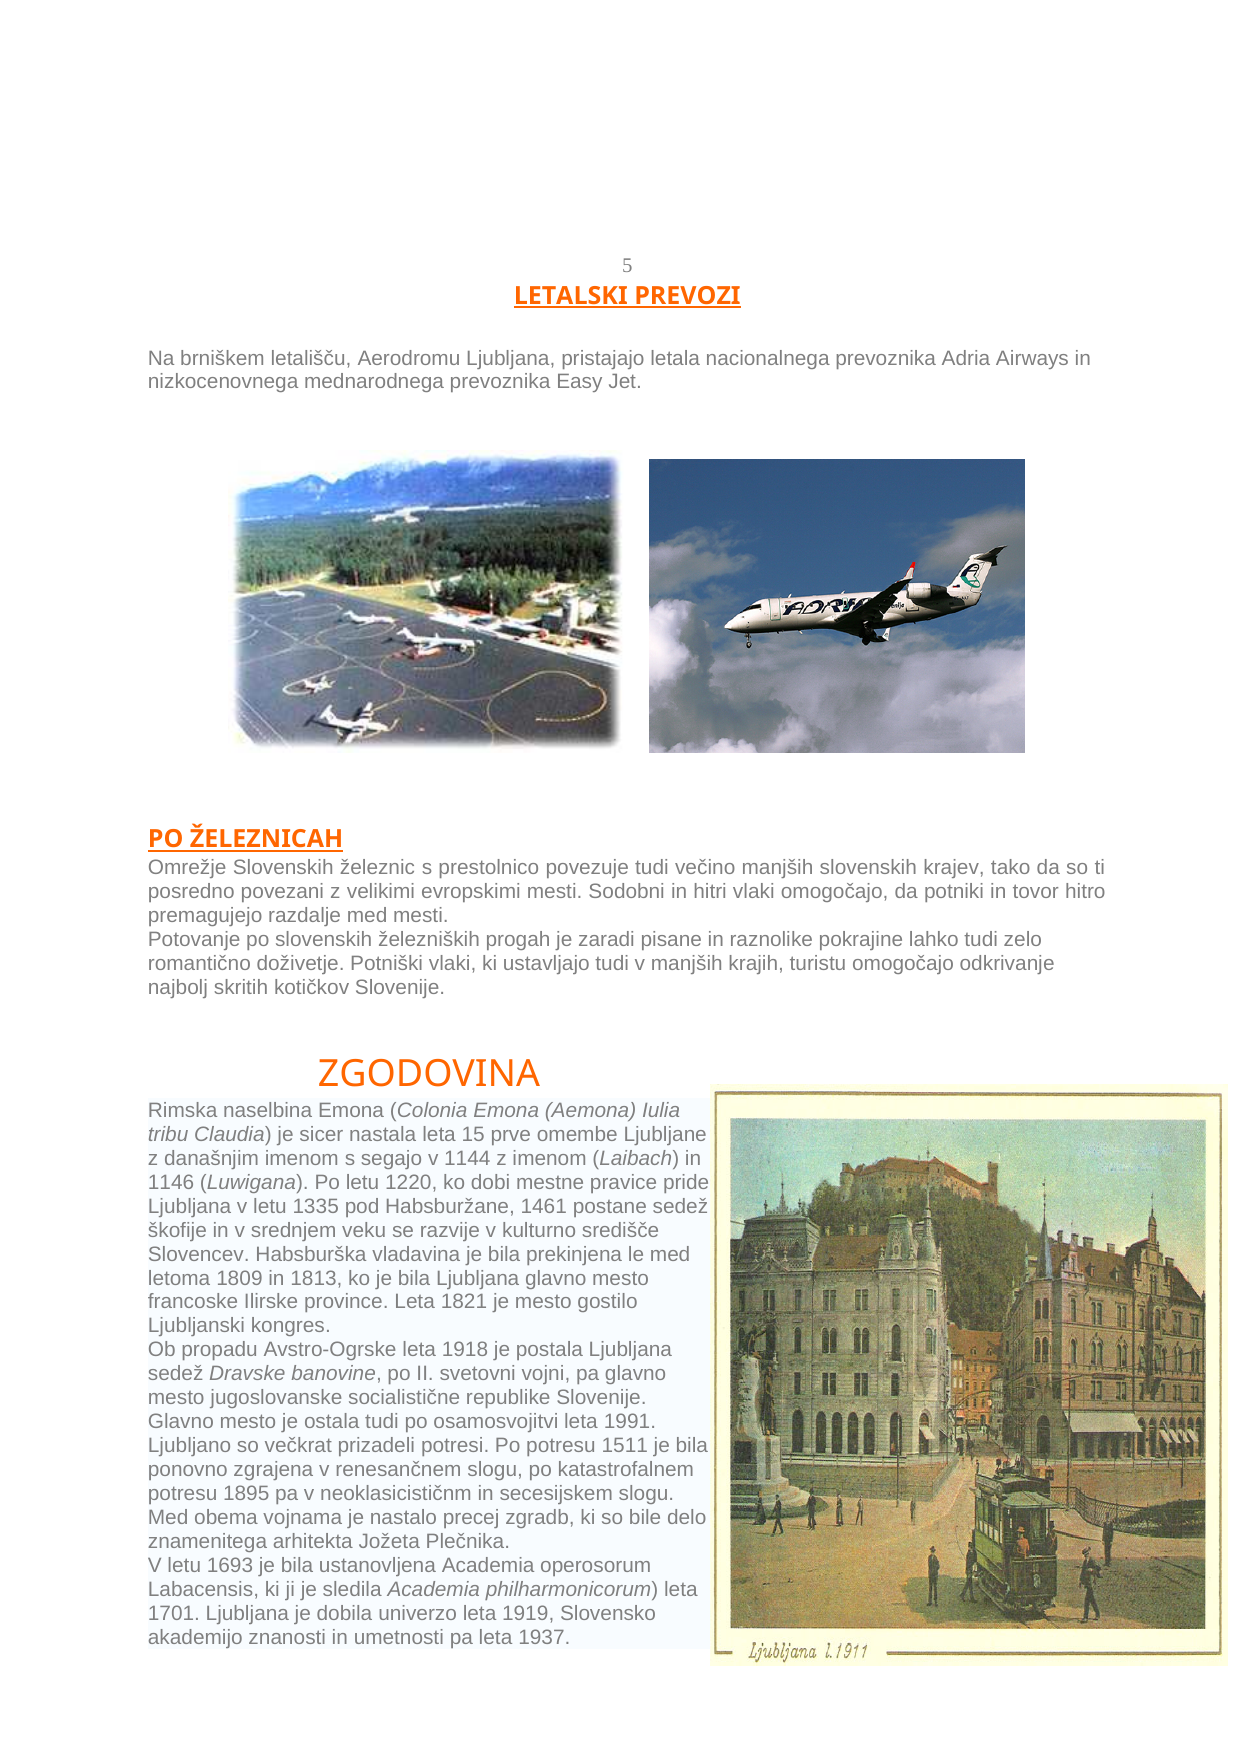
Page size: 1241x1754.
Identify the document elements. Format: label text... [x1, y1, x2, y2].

text V letu 1693 je bila ustanovljena Academia operosorum Labacensis, ki ji je sledila Academia philharmonicorum) leta 1701. Ljubljana je dobila univerzo leta 1919, Slovensko akademijo znanosti in umetnosti pa leta 1937. [148, 1553, 710, 1649]
text Omrežje Slovenskih železnic s prestolnico povezuje tudi večino manjših slovenskih krajev, tako da so ti posredno povezani z velikimi evropskimi mesti. Sodobni in hitri vlaki omogočajo, da potniki in tovor hitro premagujejo razdalje med mesti. [148, 855, 1106, 927]
text Na brniškem letališču, Aerodromu Ljubljana, pristajajo letala nacionalnega prevoznika Adria Airways in nizkocenovnega mednarodnega prevoznika Easy Jet. [148, 345, 1106, 393]
text 5 [148, 253, 1106, 277]
text LETALSKI PREVOZI [148, 277, 1106, 311]
picture [710, 1084, 1228, 1666]
text Ob propadu Avstro-Ogrske leta 1918 je postala Ljubljana sedež Dravske banovine, po II. svetovni vojni, pa glavno mesto jugoslovanske socialistične republike Slovenije. Glavno mesto je ostala tudi po osamosvojitvi leta 1991. [148, 1337, 710, 1433]
picture [649, 459, 1025, 753]
text Potovanje po slovenskih železniških progah je zaradi pisane in raznolike pokrajine lahko tudi zelo romantično doživetje. Potniški vlaki, ki ustavljajo tudi v manjših krajih, turistu omogočajo odkrivanje najbolj skritih kotičkov Slovenije. [148, 927, 1106, 999]
text PO ŽELEZNICAH [148, 821, 1106, 855]
text Ljubljano so večkrat prizadeli potresi. Po potresu 1511 je bila ponovno zgrajena v renesančnem slogu, po katastrofalnem potresu 1895 pa v neoklasicističnm in secesijskem slogu. Med obema vojnama je nastalo precej zgradb, ki so bile delo znamenitega arhitekta Jožeta Plečnika. [148, 1433, 710, 1553]
text ZGODOVINA [148, 1047, 1106, 1098]
picture [228, 450, 625, 753]
text Rimska naselbina Emona (Colonia Emona (Aemona) Iulia tribu Claudia) je sicer nastala leta 15 prve omembe Ljubljane z današnjim imenom s segajo v 1144 z imenom (Laibach) in 1146 (Luwigana). Po letu 1220, ko dobi mestne pravice pride Ljubljana v letu 1335 pod Habsburžane, 1461 postane sedež škofije in v srednjem veku se razvije v kulturno središče Slovencev. Habsburška vladavina je bila prekinjena le med letoma 1809 in 1813, ko je bila Ljubljana glavno mesto francoske Ilirske province. Leta 1821 je mesto gostilo Ljubljanski kongres. [148, 1098, 710, 1337]
